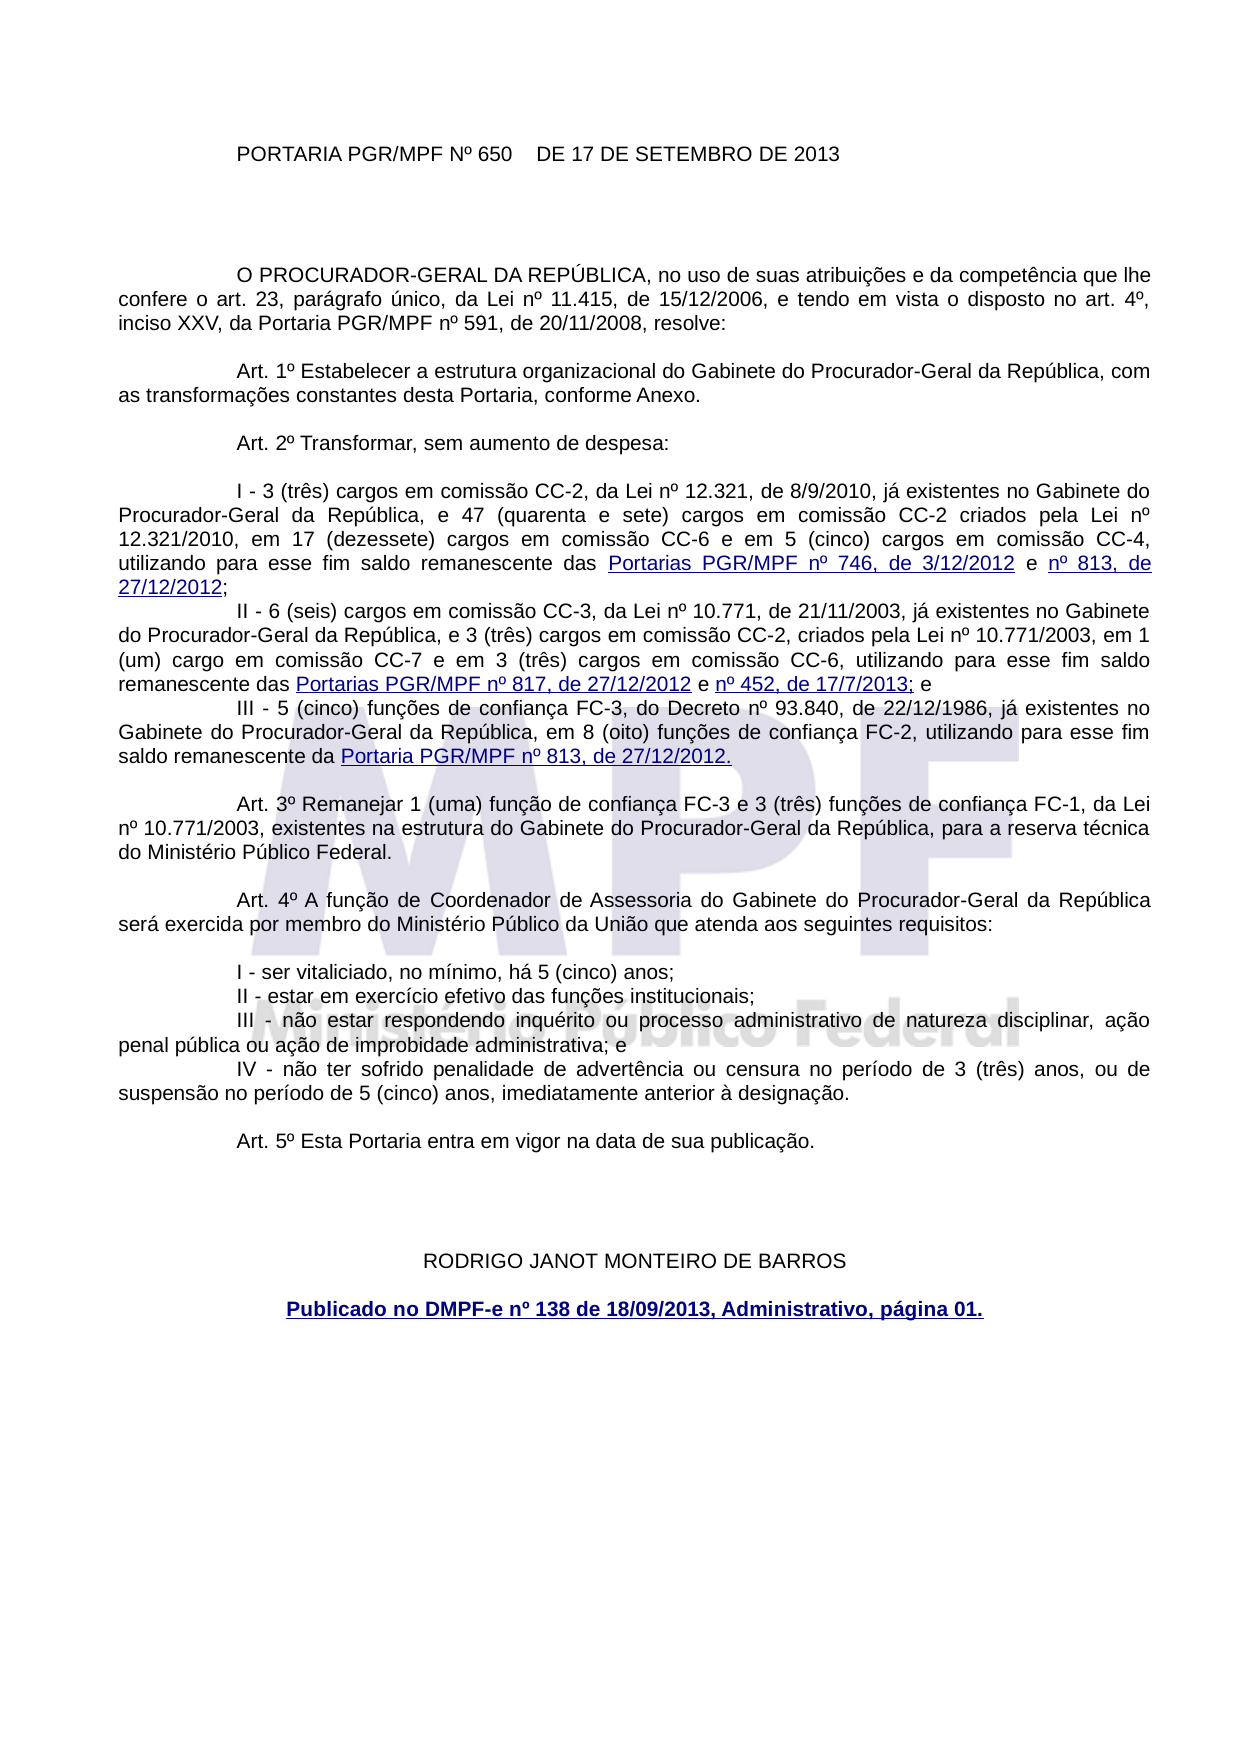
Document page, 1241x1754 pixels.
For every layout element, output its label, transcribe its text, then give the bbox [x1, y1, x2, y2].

text RODRIGO JANOT MONTEIRO DE BARROS [118, 1249, 1152, 1273]
text Art. 1º Estabelecer a estrutura organizacional do Gabinete do Procurador-Geral da República, com as transformações constantes desta Portaria, conforme Anexo. [118, 359, 1152, 407]
text II - estar em exercício efetivo das funções institucionais; [118, 984, 1152, 1008]
text IV - não ter sofrido penalidade de advertência ou censura no período de 3 (três) anos, ou de suspensão no período de 5 (cinco) anos, imediatamente anterior à designação. [118, 1057, 1152, 1105]
text Publicado no DMPF-e nº 138 de 18/09/2013, Administrativo, página 01. [118, 1297, 1152, 1321]
text PORTARIA PGR/MPF Nº 650 DE 17 DE SETEMBRO DE 2013 [118, 142, 1152, 166]
text III - 5 (cinco) funções de confiança FC-3, do Decreto nº 93.840, de 22/12/1986, já existentes no Gabinete do Procurador-Geral da República, em 8 (oito) funções de confiança FC-2, utilizando para esse fim saldo remanescente da Portaria PGR/MPF nº 813, de 27/12/2012. [118, 696, 1152, 768]
text I - 3 (três) cargos em comissão CC-2, da Lei nº 12.321, de 8/9/2010, já existentes no Gabinete do Procurador-Geral da República, e 47 (quarenta e sete) cargos em comissão CC-2 criados pela Lei nº 12.321/2010, em 17 (dezessete) cargos em comissão CC-6 e em 5 (cinco) cargos em comissão CC-4, utilizando para esse fim saldo remanescente das Portarias PGR/MPF nº 746, de 3/12/2012 e nº 813, de 27/12/2012; [118, 479, 1152, 599]
text Art. 2º Transformar, sem aumento de despesa: [118, 431, 1152, 455]
text III - não estar respondendo inquérito ou processo administrativo de natureza disciplinar, ação penal pública ou ação de improbidade administrativa; e [118, 1008, 1152, 1057]
text Art. 3º Remanejar 1 (uma) função de confiança FC-3 e 3 (três) funções de confiança FC-1, da Lei nº 10.771/2003, existentes na estrutura do Gabinete do Procurador-Geral da República, para a reserva técnica do Ministério Público Federal. [118, 792, 1152, 864]
text II - 6 (seis) cargos em comissão CC-3, da Lei nº 10.771, de 21/11/2003, já existentes no Gabinete do Procurador-Geral da República, e 3 (três) cargos em comissão CC-2, criados pela Lei nº 10.771/2003, em 1 (um) cargo em comissão CC-7 e em 3 (três) cargos em comissão CC-6, utilizando para esse fim saldo remanescente das Portarias PGR/MPF nº 817, de 27/12/2012 e nº 452, de 17/7/2013; e [118, 599, 1152, 696]
picture [251, 936, 1019, 960]
text O PROCURADOR-GERAL DA REPÚBLICA, no uso de suas atribuições e da competência que lhe confere o art. 23, parágrafo único, da Lei nº 11.415, de 15/12/2006, e tendo em vista o disposto no art. 4º, inciso XXV, da Portaria PGR/MPF nº 591, de 20/11/2008, resolve: [118, 262, 1152, 335]
text Art. 4º A função de Coordenador de Assessoria do Gabinete do Procurador-Geral da República será exercida por membro do Ministério Público da União que atenda aos seguintes requisitos: [118, 888, 1152, 936]
picture [251, 768, 1019, 792]
text Art. 5º Esta Portaria entra em vigor na data de sua publicação. [118, 1129, 1152, 1153]
text I - ser vitaliciado, no mínimo, há 5 (cinco) anos; [118, 960, 1152, 984]
picture [251, 864, 1019, 888]
